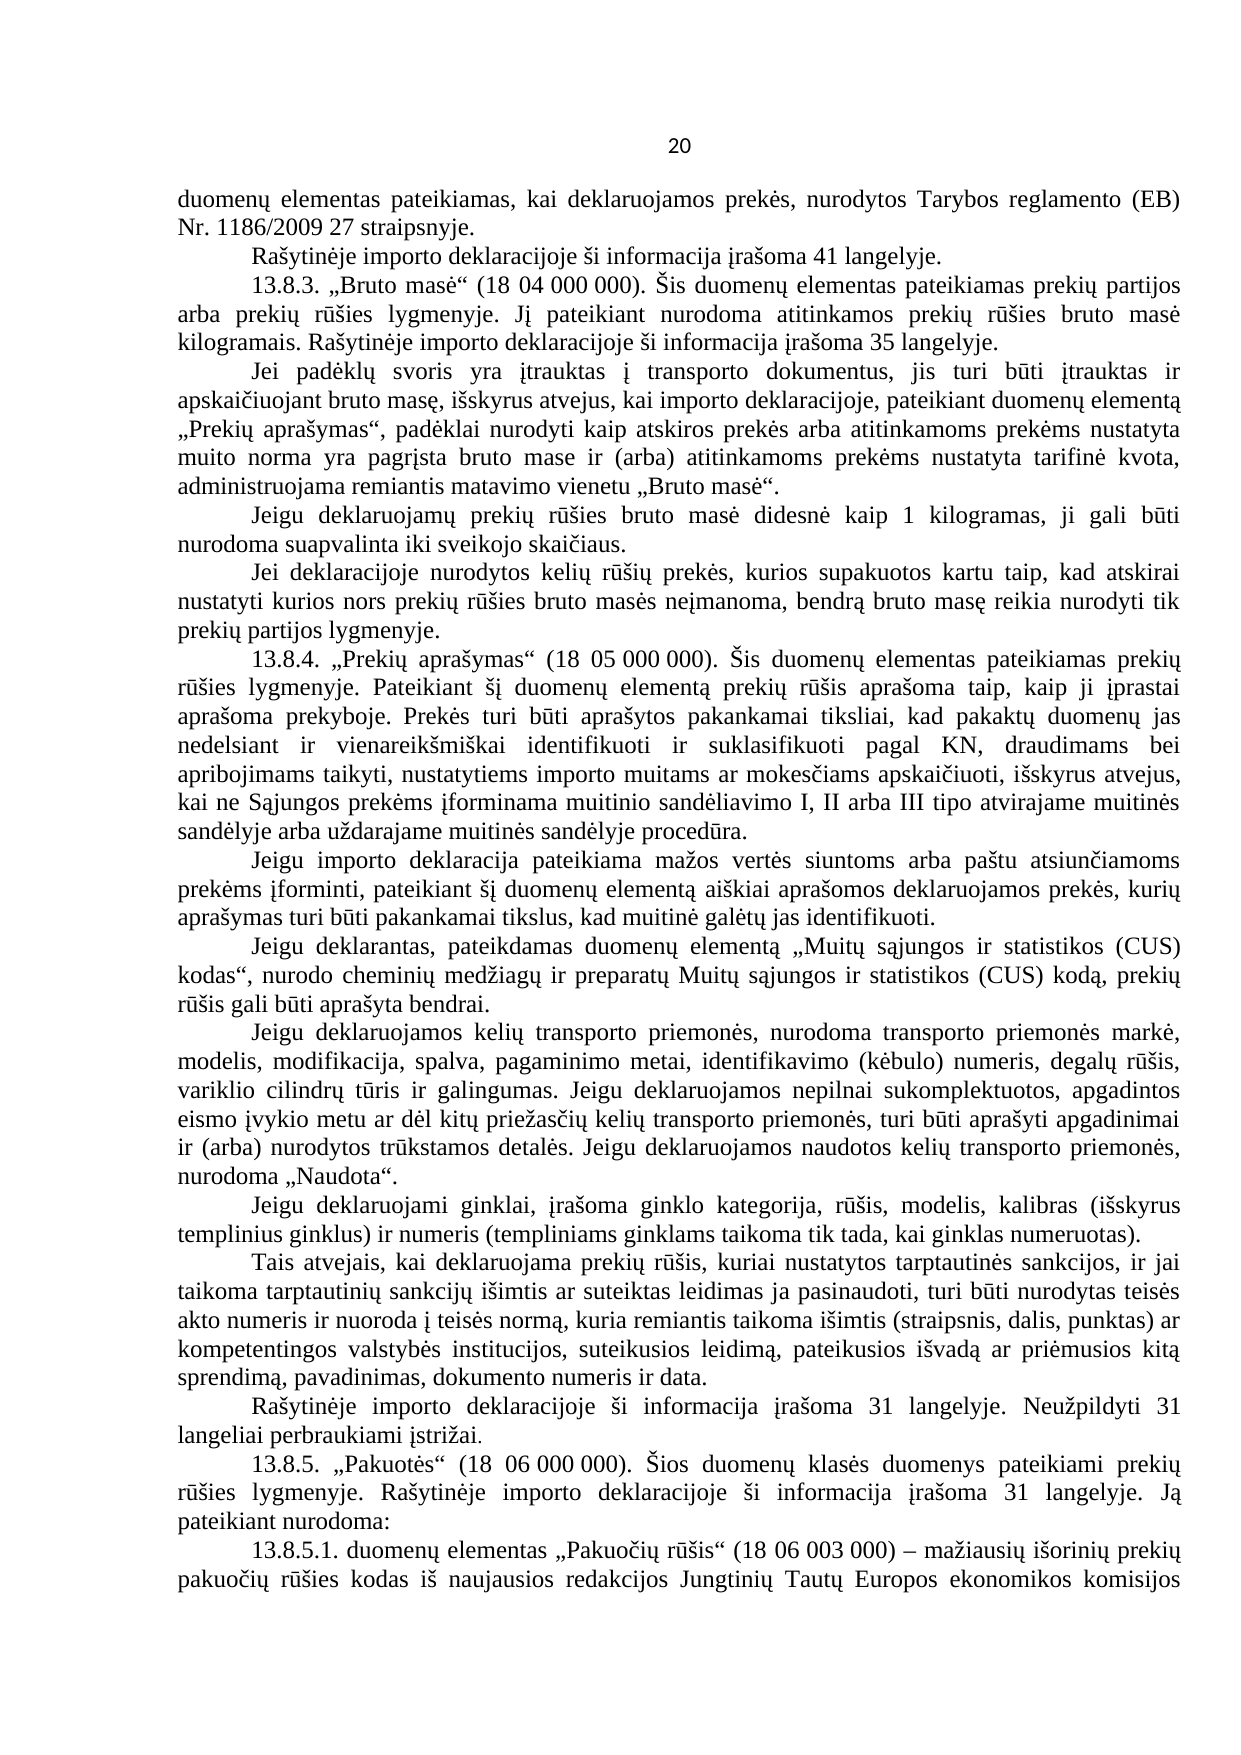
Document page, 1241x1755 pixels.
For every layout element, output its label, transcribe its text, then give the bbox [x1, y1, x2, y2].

text Jeigu deklaruojamų prekių rūšies bruto masė didesnė kaip 1 kilogramas, ji gali būti nurodoma suapvalinta iki sveikojo skaičiaus. [177, 500, 1181, 557]
text Rašytinėje importo deklaracijoje ši informacija įrašoma 41 langelyje. [177, 241, 1181, 270]
text Tais atvejais, kai deklaruojama prekių rūšis, kuriai nustatytos tarptautinės sankcijos, ir jai taikoma tarptautinių sankcijų išimtis ar suteiktas leidimas ja pasinaudoti, turi būti nurodytas teisės akto numeris ir nuoroda į teisės normą, kuria remiantis taikoma išimtis (straipsnis, dalis, punktas) ar kompetentingos valstybės institucijos, suteikusios leidimą, pateikusios išvadą ar priėmusios kitą sprendimą, pavadinimas, dokumento numeris ir data. [177, 1247, 1181, 1391]
text Jeigu deklarantas, pateikdamas duomenų elementą „Muitų sąjungos ir statistikos (CUS) kodas“, nurodo cheminių medžiagų ir preparatų Muitų sąjungos ir statistikos (CUS) kodą, prekių rūšis gali būti aprašyta bendrai. [177, 931, 1181, 1017]
text Jeigu deklaruojami ginklai, įrašoma ginklo kategorija, rūšis, modelis, kalibras (išskyrus templinius ginklus) ir numeris (templiniams ginklams taikoma tik tada, kai ginklas numeruotas). [177, 1190, 1181, 1247]
text Jei deklaracijoje nurodytos kelių rūšių prekės, kurios supakuotos kartu taip, kad atskirai nustatyti kurios nors prekių rūšies bruto masės neįmanoma, bendrą bruto masę reikia nurodyti tik prekių partijos lygmenyje. [177, 557, 1181, 644]
text 13.8.3. „Bruto masė“ (18 04 000 000). Šis duomenų elementas pateikiamas prekių partijos arba prekių rūšies lygmenyje. Jį pateikiant nurodoma atitinkamos prekių rūšies bruto masė kilogramais. Rašytinėje importo deklaracijoje ši informacija įrašoma 35 langelyje. [177, 270, 1181, 356]
text Jei padėklų svoris yra įtrauktas į transporto dokumentus, jis turi būti įtrauktas ir apskaičiuojant bruto masę, išskyrus atvejus, kai importo deklaracijoje, pateikiant duomenų elementą „Prekių aprašymas“, padėklai nurodyti kaip atskiros prekės arba atitinkamoms prekėms nustatyta muito norma yra pagrįsta bruto mase ir (arba) atitinkamoms prekėms nustatyta tarifinė kvota, administruojama remiantis matavimo vienetu „Bruto masė“. [177, 356, 1181, 500]
text 13.8.5. „Pakuotės“ (18 06 000 000). Šios duomenų klasės duomenys pateikiami prekių rūšies lygmenyje. Rašytinėje importo deklaracijoje ši informacija įrašoma 31 langelyje. Ją pateikiant nurodoma: [177, 1449, 1181, 1535]
text Jeigu importo deklaracija pateikiama mažos vertės siuntoms arba paštu atsiunčiamoms prekėms įforminti, pateikiant šį duomenų elementą aiškiai aprašomos deklaruojamos prekės, kurių aprašymas turi būti pakankamai tikslus, kad muitinė galėtų jas identifikuoti. [177, 845, 1181, 931]
text 13.8.4. „Prekių aprašymas“ (18 05 000 000). Šis duomenų elementas pateikiamas prekių rūšies lygmenyje. Pateikiant šį duomenų elementą prekių rūšis aprašoma taip, kaip ji įprastai aprašoma prekyboje. Prekės turi būti aprašytos pakankamai tiksliai, kad pakaktų duomenų jas nedelsiant ir vienareikšmiškai identifikuoti ir suklasifikuoti pagal KN, draudimams bei apribojimams taikyti, nustatytiems importo muitams ar mokesčiams apskaičiuoti, išskyrus atvejus, kai ne Sąjungos prekėms įforminama muitinio sandėliavimo I, II arba III tipo atvirajame muitinės sandėlyje arba uždarajame muitinės sandėlyje procedūra. [177, 644, 1181, 845]
text duomenų elementas pateikiamas, kai deklaruojamos prekės, nurodytos Tarybos reglamento (EB) Nr. 1186/2009 27 straipsnyje. [177, 184, 1181, 241]
text Jeigu deklaruojamos kelių transporto priemonės, nurodoma transporto priemonės markė, modelis, modifikacija, spalva, pagaminimo metai, identifikavimo (kėbulo) numeris, degalų rūšis, variklio cilindrų tūris ir galingumas. Jeigu deklaruojamos nepilnai sukomplektuotos, apgadintos eismo įvykio metu ar dėl kitų priežasčių kelių transporto priemonės, turi būti aprašyti apgadinimai ir (arba) nurodytos trūkstamos detalės. Jeigu deklaruojamos naudotos kelių transporto priemonės, nurodoma „Naudota“. [177, 1017, 1181, 1190]
text Rašytinėje importo deklaracijoje ši informacija įrašoma 31 langelyje. Neužpildyti 31 langeliai perbraukiami įstrižai. [177, 1391, 1181, 1449]
text 13.8.5.1. duomenų elementas „Pakuočių rūšis“ (18 06 003 000) – mažiausių išorinių prekių pakuočių rūšies kodas iš naujausios redakcijos Jungtinių Tautų Europos ekonomikos komisijos [177, 1535, 1181, 1592]
